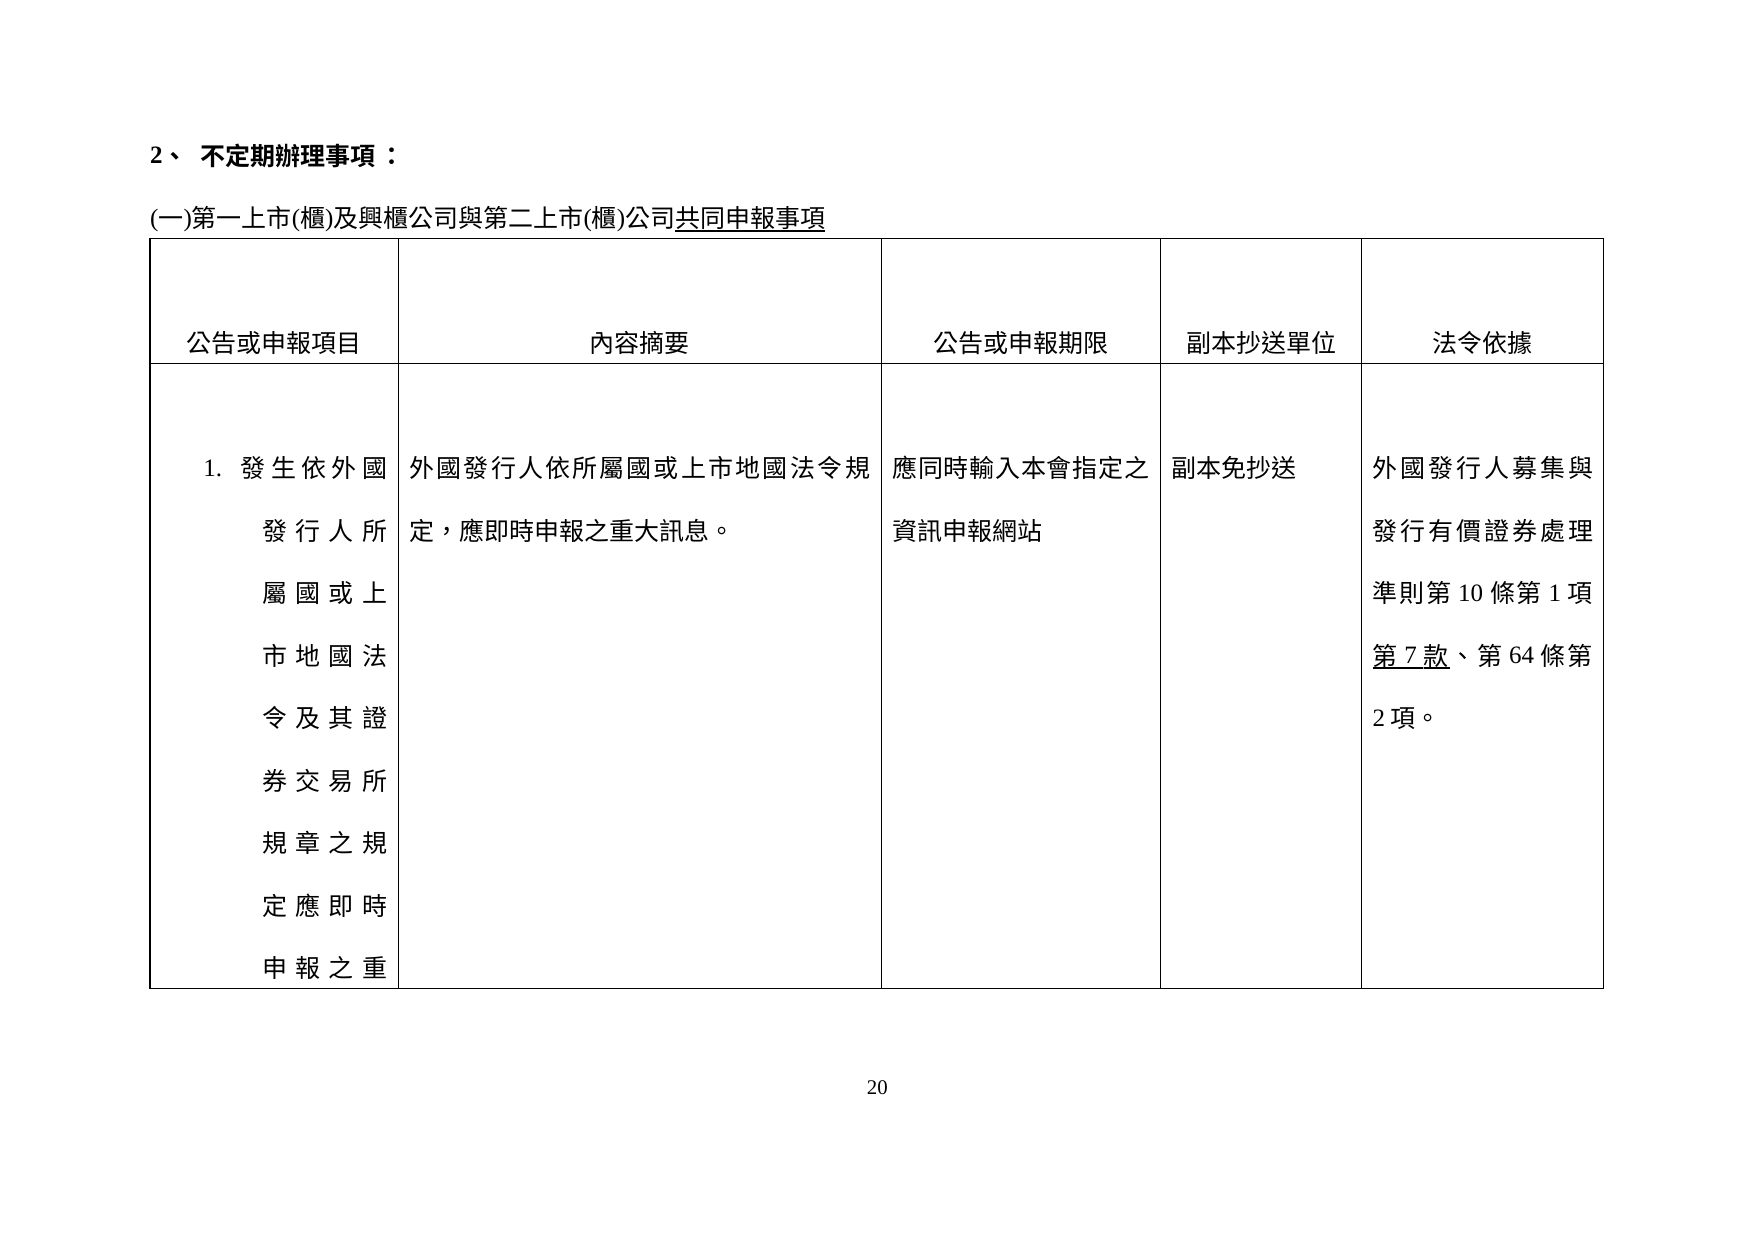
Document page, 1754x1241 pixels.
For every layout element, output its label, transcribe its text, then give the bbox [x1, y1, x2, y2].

table_cell 外國發行人募集與發行有價證券處理準則第10條第1項第7款、第64條第2項。 [1362, 364, 1603, 988]
table_header 法令依據 [1362, 239, 1603, 363]
list 不定期辦理事項 ： [150, 113, 1604, 175]
table_cell 外國發行人依所屬國或上市地國法令規定，應即時申報之重大訊息。 [399, 364, 881, 988]
table_header 副本抄送單位 [1161, 239, 1361, 363]
table_header 內容摘要 [399, 239, 881, 363]
table_header 公告或申報項目 [151, 239, 398, 363]
table_header 公告或申報期限 [882, 239, 1160, 363]
table_cell 應同時輸入本會指定之資訊申報網站 [882, 364, 1160, 988]
table_cell 副本免抄送 [1161, 364, 1361, 988]
table_cell 發生依外國發行人所屬國或上市地國法令及其證券交易所規章之規定應即時申報之重 [151, 364, 398, 988]
text (一)第一上市(櫃)及興櫃公司與第二上市(櫃)公司共同申報事項 [150, 175, 1604, 238]
